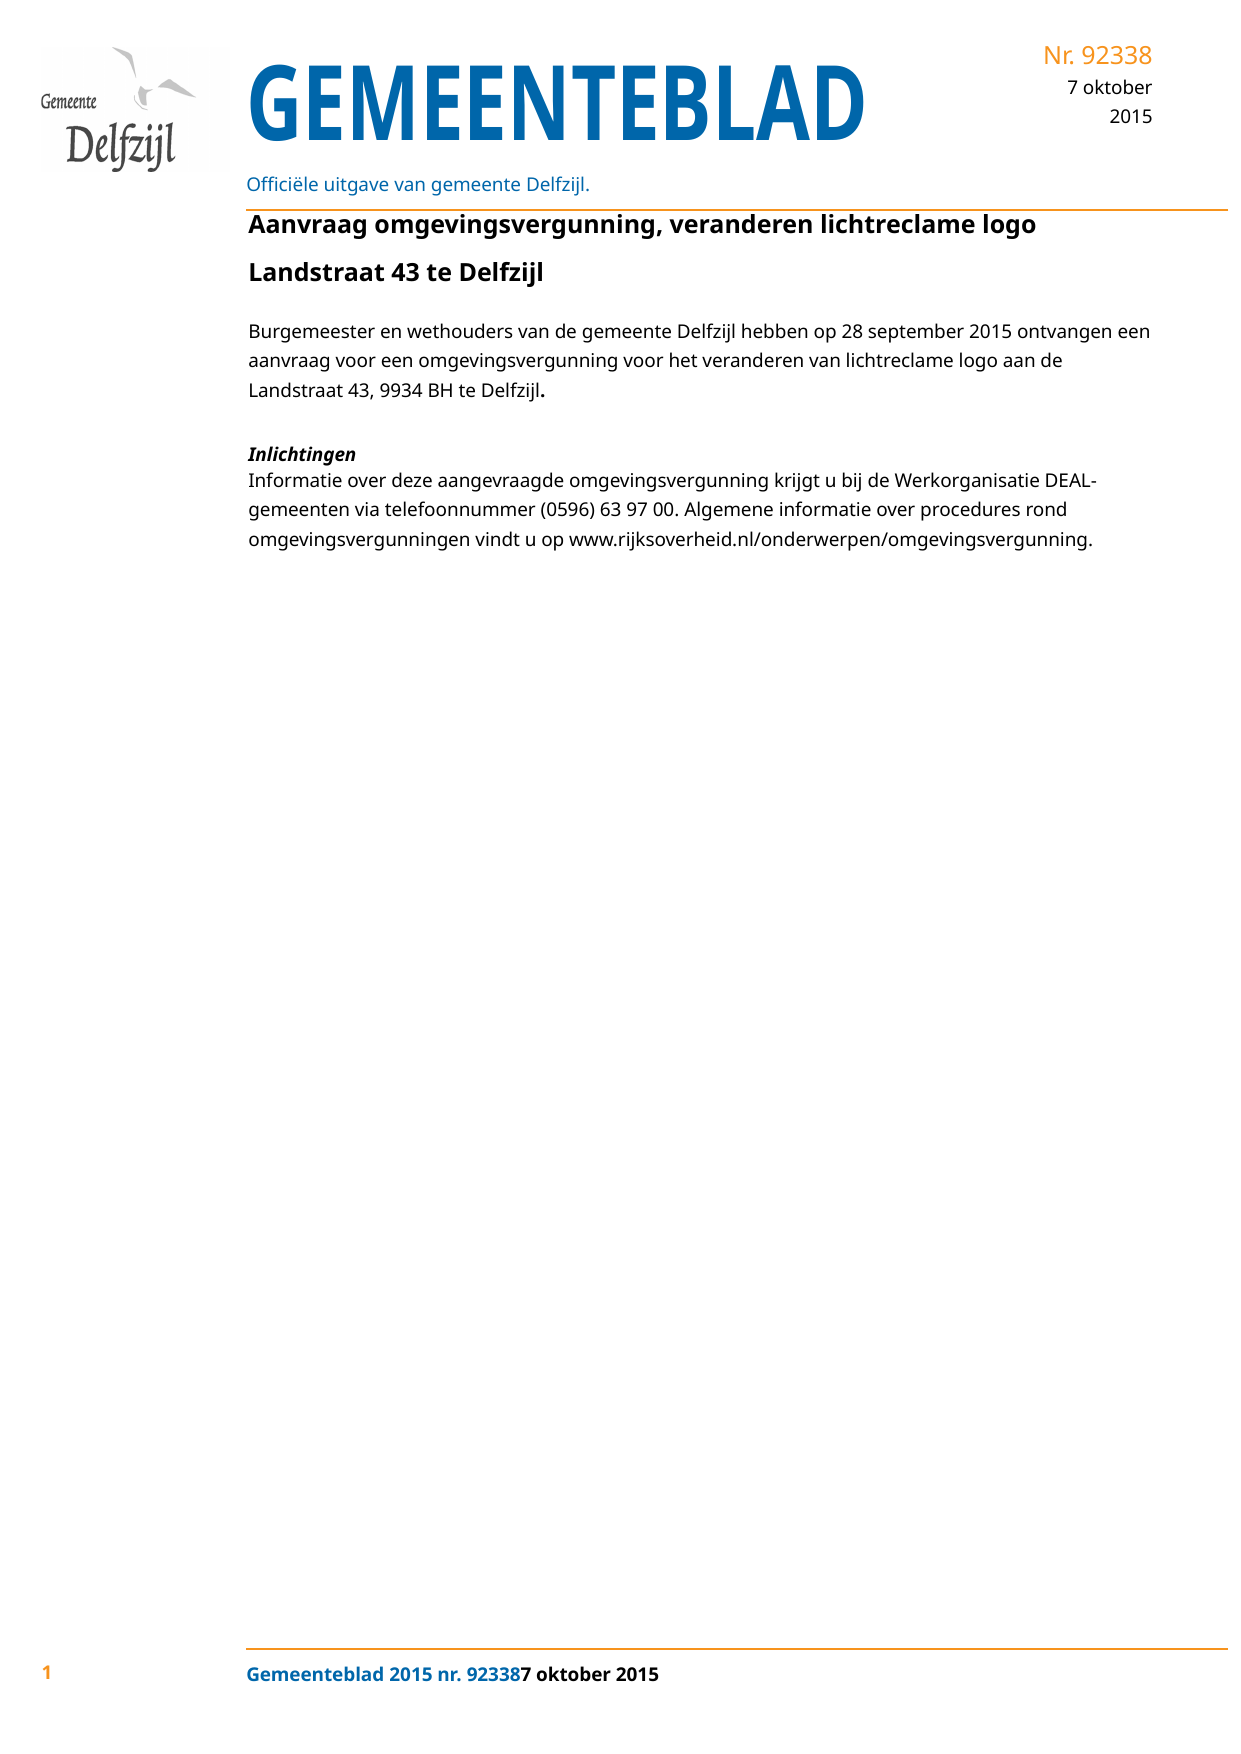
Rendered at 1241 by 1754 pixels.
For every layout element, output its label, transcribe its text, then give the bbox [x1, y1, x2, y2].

picture [41, 47, 231, 172]
text Aanvraag omgevingsvergunning, veranderen lichtreclame logo Landstraat 43 te Delfzijl [248, 211, 1152, 288]
text Informatie over deze aangevraagde omgevingsvergunning krijgt u bij de Werkorganisatie DEAL-gemeenten via telefoonnummer (0596) 63 97 00. Algemene informatie over procedures rond omgevingsvergunningen vindt u op www.rijksoverheid.nl/onderwerpen/omgevingsvergunning. [248, 467, 1152, 552]
text Burgemeester en wethouders van de gemeente Delfzijl hebben op 28 september 2015 ontvangen een aanvraag voor een omgevingsvergunning voor het veranderen van lichtreclame logo aan de Landstraat 43, 9934 BH te Delfzijl. [248, 318, 1152, 403]
text Inlichtingen [248, 441, 1152, 467]
